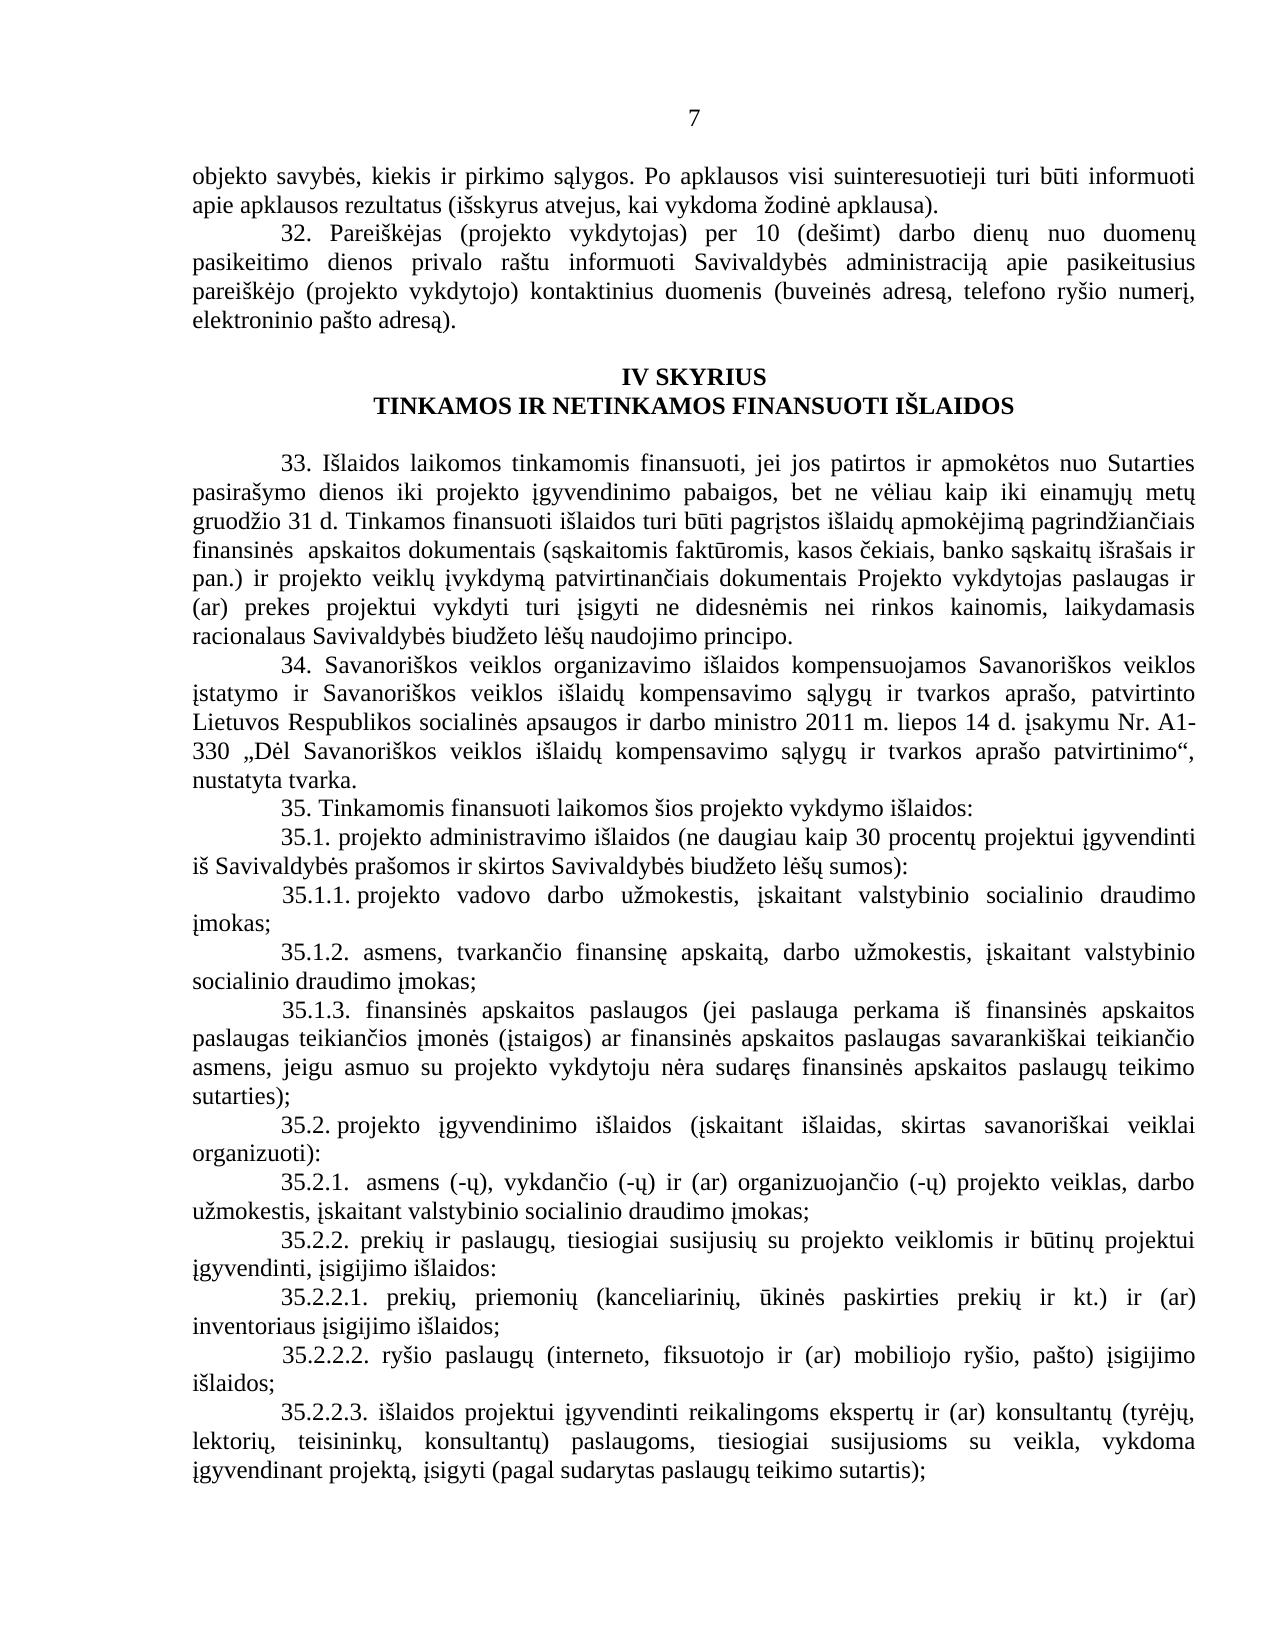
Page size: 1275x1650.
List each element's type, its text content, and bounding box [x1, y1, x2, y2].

text objekto savybės, kiekis ir pirkimo sąlygos. Po apklausos visi suinteresuotieji turi būti informuoti apie apklausos rezultatus (išskyrus atvejus, kai vykdoma žodinė apklausa). [192, 161, 1196, 218]
text 35.2.1. asmens (-ų), vykdančio (-ų) ir (ar) organizuojančio (-ų) projekto veiklas, darbo užmokestis, įskaitant valstybinio socialinio draudimo įmokas; [192, 1167, 1196, 1225]
text 35.2.2.2. ryšio paslaugų (interneto, fiksuotojo ir (ar) mobiliojo ryšio, pašto) įsigijimo išlaidos; [192, 1340, 1196, 1397]
text 35.1. projekto administravimo išlaidos (ne daugiau kaip 30 procentų projektui įgyvendinti iš Savivaldybės prašomos ir skirtos Savivaldybės biudžeto lėšų sumos): [192, 822, 1196, 880]
text IV SKYRIUS [192, 362, 1196, 391]
text 35.1.1. projekto vadovo darbo užmokestis, įskaitant valstybinio socialinio draudimo įmokas; [192, 880, 1196, 937]
text TINKAMOS IR NETINKAMOS FINANSUOTI IŠLAIDOS [192, 391, 1196, 420]
text 35.2.2.1. prekių, priemonių (kanceliarinių, ūkinės paskirties prekių ir kt.) ir (ar) inventoriaus įsigijimo išlaidos; [192, 1282, 1196, 1340]
text 35.2.2.3. išlaidos projektui įgyvendinti reikalingoms ekspertų ir (ar) konsultantų (tyrėjų, lektorių, teisininkų, konsultantų) paslaugoms, tiesiogiai susijusioms su veikla, vykdoma įgyvendinant projektą, įsigyti (pagal sudarytas paslaugų teikimo sutartis); [192, 1397, 1196, 1483]
text 35.2.2. prekių ir paslaugų, tiesiogiai susijusių su projekto veiklomis ir būtinų projektui įgyvendinti, įsigijimo išlaidos: [192, 1225, 1196, 1282]
text 35.1.2. asmens, tvarkančio finansinę apskaitą, darbo užmokestis, įskaitant valstybinio socialinio draudimo įmokas; [192, 937, 1196, 995]
text 32. Pareiškėjas (projekto vykdytojas) per 10 (dešimt) darbo dienų nuo duomenų pasikeitimo dienos privalo raštu informuoti Savivaldybės administraciją apie pasikeitusius pareiškėjo (projekto vykdytojo) kontaktinius duomenis (buveinės adresą, telefono ryšio numerį, elektroninio pašto adresą). [192, 218, 1196, 333]
text 35.2. projekto įgyvendinimo išlaidos (įskaitant išlaidas, skirtas savanoriškai veiklai organizuoti): [192, 1110, 1196, 1167]
text 35.1.3. finansinės apskaitos paslaugos (jei paslauga perkama iš finansinės apskaitos paslaugas teikiančios įmonės (įstaigos) ar finansinės apskaitos paslaugas savarankiškai teikiančio asmens, jeigu asmuo su projekto vykdytoju nėra sudaręs finansinės apskaitos paslaugų teikimo sutarties); [192, 995, 1196, 1110]
text 35. Tinkamomis finansuoti laikomos šios projekto vykdymo išlaidos: [192, 793, 1196, 822]
text 33. Išlaidos laikomos tinkamomis finansuoti, jei jos patirtos ir apmokėtos nuo Sutarties pasirašymo dienos iki projekto įgyvendinimo pabaigos, bet ne vėliau kaip iki einamųjų metų gruodžio 31 d. Tinkamos finansuoti išlaidos turi būti pagrįstos išlaidų apmokėjimą pagrindžiančiais finansinės apskaitos dokumentais (sąskaitomis faktūromis, kasos čekiais, banko sąskaitų išrašais ir pan.) ir projekto veiklų įvykdymą patvirtinančiais dokumentais Projekto vykdytojas paslaugas ir (ar) prekes projektui vykdyti turi įsigyti ne didesnėmis nei rinkos kainomis, laikydamasis racionalaus Savivaldybės biudžeto lėšų naudojimo principo. [192, 448, 1196, 650]
text 34. Savanoriškos veiklos organizavimo išlaidos kompensuojamos Savanoriškos veiklos įstatymo ir Savanoriškos veiklos išlaidų kompensavimo sąlygų ir tvarkos aprašo, patvirtinto Lietuvos Respublikos socialinės apsaugos ir darbo ministro 2011 m. liepos 14 d. įsakymu Nr. A1-330 „Dėl Savanoriškos veiklos išlaidų kompensavimo sąlygų ir tvarkos aprašo patvirtinimo“, nustatyta tvarka. [192, 650, 1196, 793]
